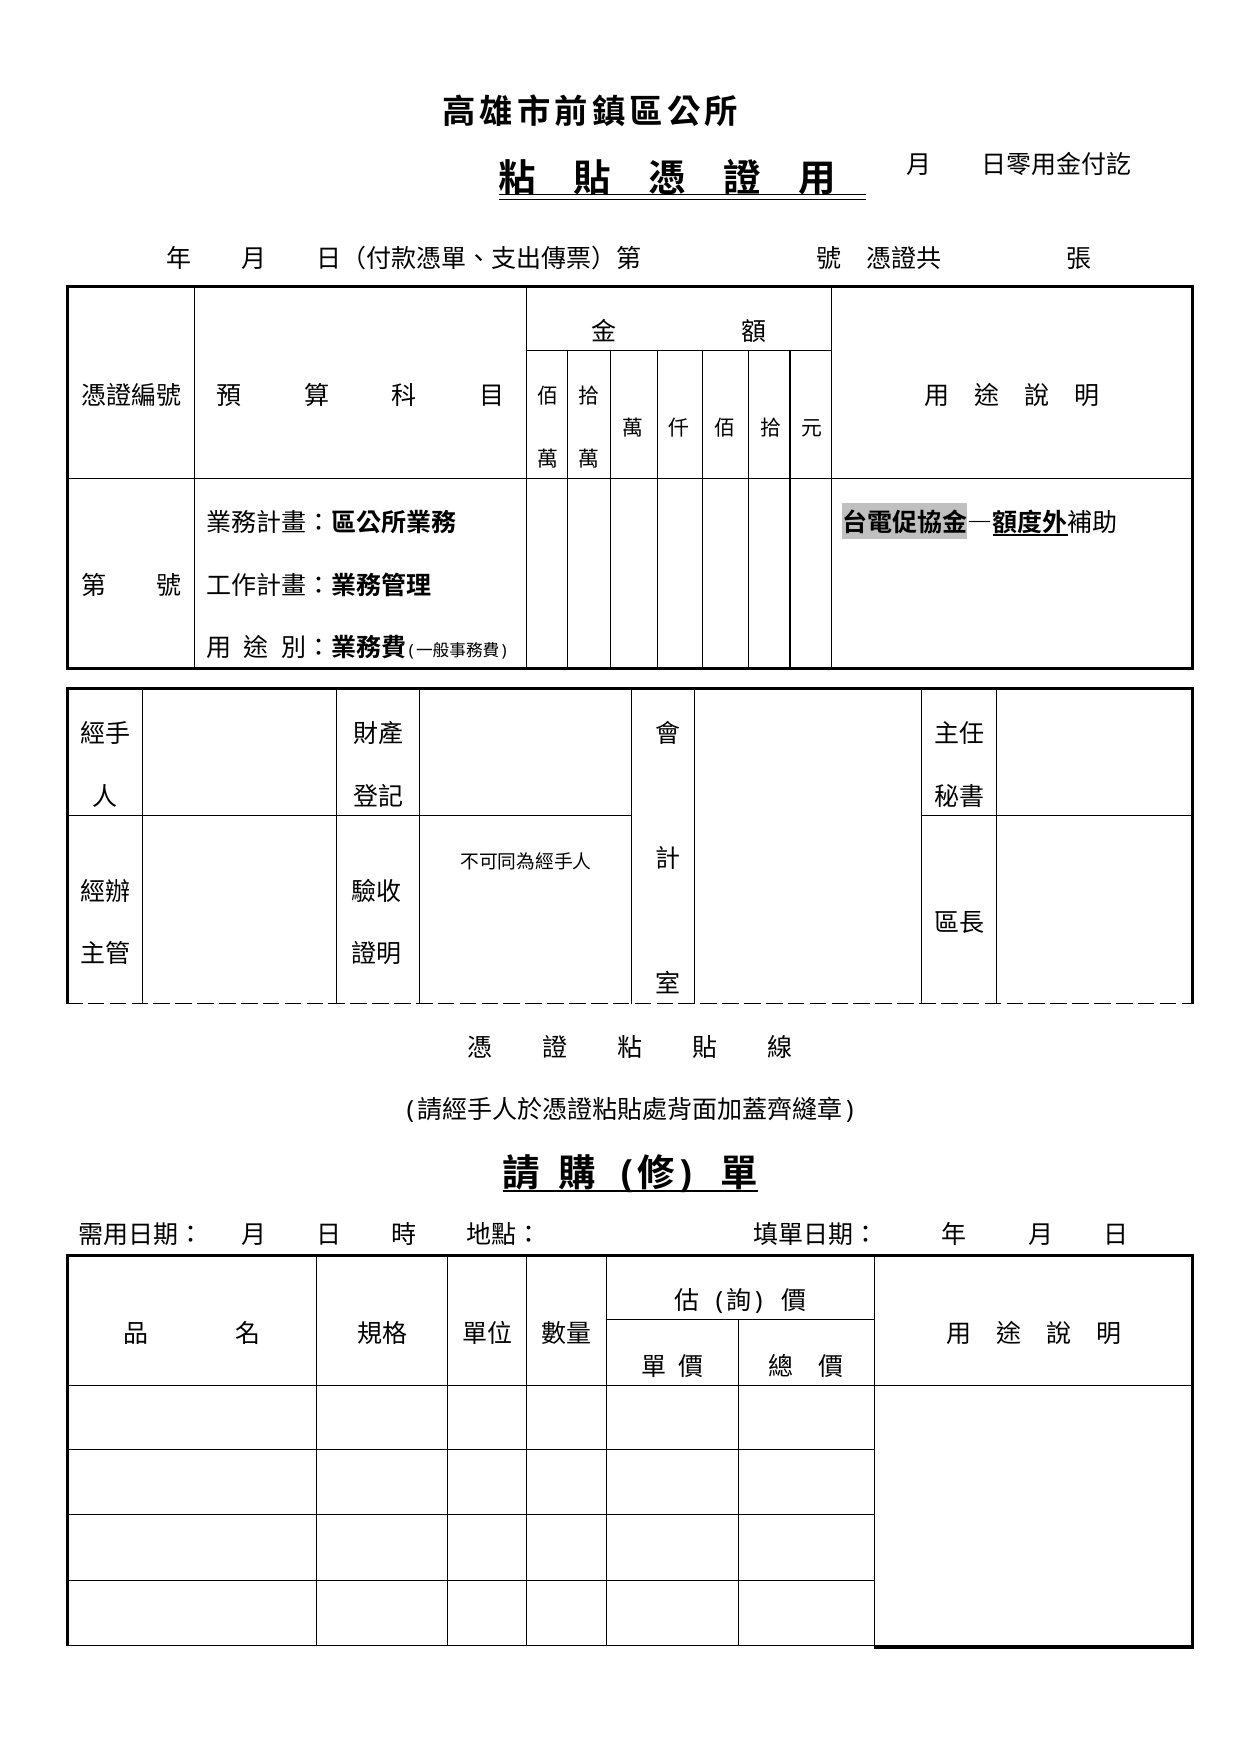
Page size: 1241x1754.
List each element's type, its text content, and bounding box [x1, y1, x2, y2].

table_cell [143, 690, 336, 815]
table_cell [739, 1386, 874, 1448]
table_cell [69, 1450, 316, 1514]
table_cell [749, 479, 789, 667]
table_cell [703, 479, 748, 667]
table_cell [791, 479, 831, 667]
table_cell [317, 1581, 447, 1645]
table_cell [568, 479, 610, 667]
table_cell [527, 479, 567, 667]
table_cell 單位 [448, 1257, 526, 1385]
table_cell 經手人 [69, 690, 142, 815]
table_cell 經辦 主管 [69, 816, 142, 1003]
table_cell [739, 1581, 874, 1645]
table_cell 台電促協金—額度外補助 [832, 479, 1191, 667]
table_cell [69, 1386, 316, 1448]
table_cell [68, 670, 1192, 687]
table_cell 用 途 說 明 [875, 1257, 1191, 1385]
table_cell [739, 1515, 874, 1580]
table_cell 財產登記 [337, 690, 419, 815]
table_header 高雄市前鎮區公所 [68, 85, 1192, 133]
table_cell [527, 1450, 606, 1514]
table_cell 憑 證 粘 貼 線 [68, 1003, 1192, 1066]
table_cell 需用日期： 月 日 時 地點： 填單日期： 年 月 日 [68, 1191, 1192, 1254]
table_cell 單 價 [607, 1320, 738, 1385]
table_cell 會 計 室 [632, 690, 694, 1003]
table_cell (請經手人於憑證粘貼處背面加蓋齊縫章) [68, 1066, 1192, 1129]
table_cell 區長 [922, 816, 996, 1003]
table_cell 驗收 證明 [337, 816, 419, 1003]
table_cell [527, 1581, 606, 1645]
table_cell [448, 1386, 526, 1448]
table_cell [448, 1581, 526, 1645]
table_cell 年 月 日（付款憑單、支出傳票）第 號 憑證共 張 [68, 215, 1192, 284]
table_cell 金 額 [527, 288, 831, 350]
table_cell 總 價 [739, 1320, 874, 1385]
table_cell [420, 690, 631, 815]
table_cell 業務計畫：區公所業務 工作計畫：業務管理 用 途 別：業務費(一般事務費) [195, 479, 526, 667]
table_cell [607, 1515, 738, 1580]
table_cell [448, 1450, 526, 1514]
table_cell 憑證編號 [69, 288, 194, 478]
table_cell 第 號 [69, 479, 194, 667]
table_cell [607, 1581, 738, 1645]
table_cell 拾 [749, 351, 789, 478]
table_cell [448, 1515, 526, 1580]
table_cell [739, 1450, 874, 1514]
table_cell [527, 1515, 606, 1580]
table_cell 佰萬 [527, 351, 567, 478]
table_cell 不可同為經手人 [420, 816, 631, 1003]
table_cell [317, 1450, 447, 1514]
table_cell 粘 貼 憑 證 用 紙 [68, 133, 1192, 214]
table_cell [527, 1386, 606, 1448]
table_cell 用 途 說 明 [832, 288, 1191, 478]
table_cell [695, 690, 921, 1003]
table_cell 預 算 科 目 [195, 288, 526, 478]
table_cell [611, 479, 657, 667]
table_cell [69, 1515, 316, 1580]
table_cell [317, 1386, 447, 1448]
table_cell [658, 479, 702, 667]
table_cell [607, 1386, 738, 1448]
table_cell 主任 秘書 [922, 690, 996, 815]
table_cell 規格 [317, 1257, 447, 1385]
table_cell [997, 690, 1191, 815]
table_cell [875, 1386, 1191, 1645]
table_cell 仟 [658, 351, 702, 478]
table_cell 佰 [703, 351, 748, 478]
table_cell 拾萬 [568, 351, 610, 478]
table_cell [69, 1581, 316, 1645]
table_cell [143, 816, 336, 1003]
table_cell 元 [791, 351, 831, 478]
table_cell 估 (詢) 價 [607, 1257, 874, 1319]
table_cell [997, 816, 1191, 1003]
table_cell 品 名 [69, 1257, 316, 1385]
table_cell 數量 [527, 1257, 606, 1385]
table_cell [317, 1515, 447, 1580]
table_cell 萬 [611, 351, 657, 478]
table_cell [607, 1450, 738, 1514]
table_cell 請 購 (修) 單 [68, 1129, 1192, 1191]
